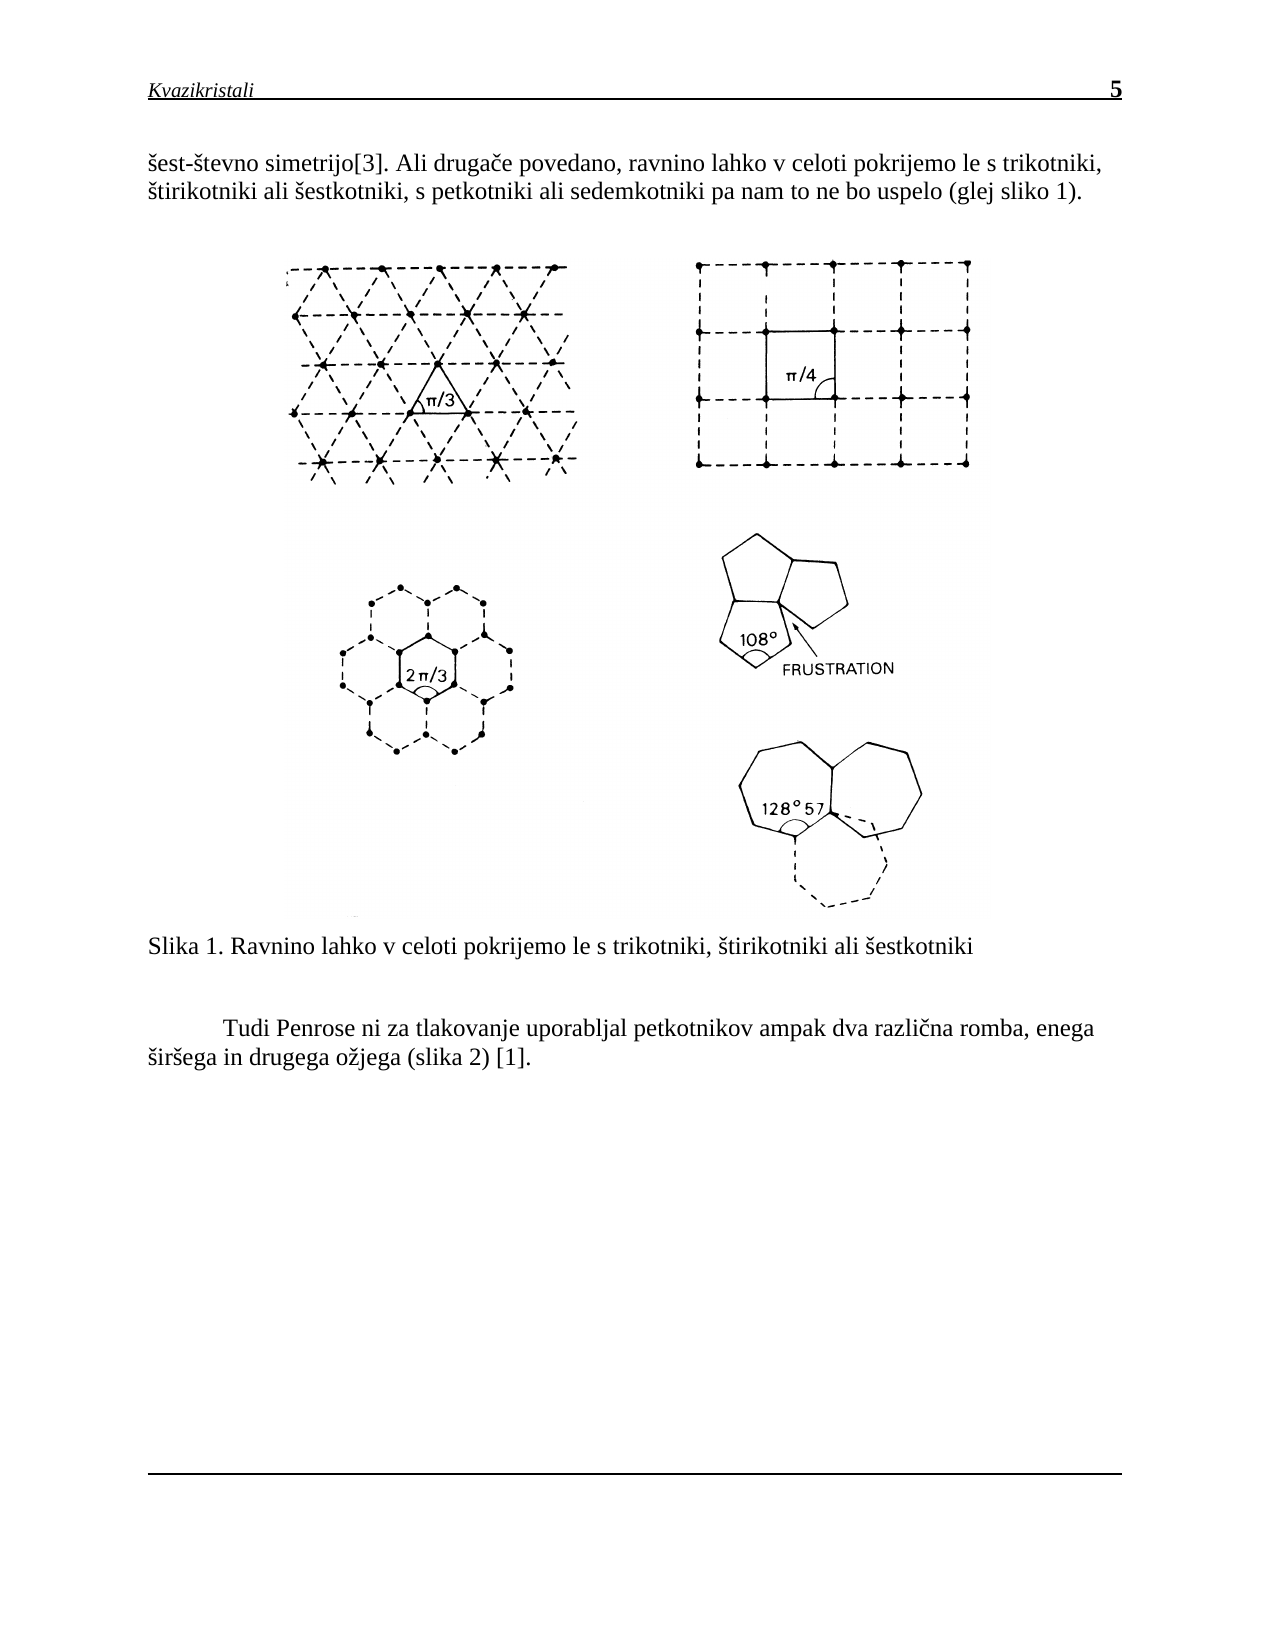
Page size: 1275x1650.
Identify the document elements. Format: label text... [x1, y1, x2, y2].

subtitle Slika 1. Ravnino lahko v celoti pokrijemo le s trikotniki, štirikotniki ali šestkotniki [148, 931, 1127, 960]
text šest-števno simetrijo[3]. Ali drugače povedano, ravnino lahko v celoti pokrijemo le s trikotniki, štirikotniki ali šestkotniki, s petkotniki ali sedemkotniki pa nam to ne bo uspelo (glej sliko 1). [148, 148, 1127, 205]
text Tudi Penrose ni za tlakovanje uporabljal petkotnikov ampak dva različna romba, enega širšega in drugega ožjega (slika 2) [1]. [148, 1013, 1127, 1071]
picture [284, 258, 991, 919]
